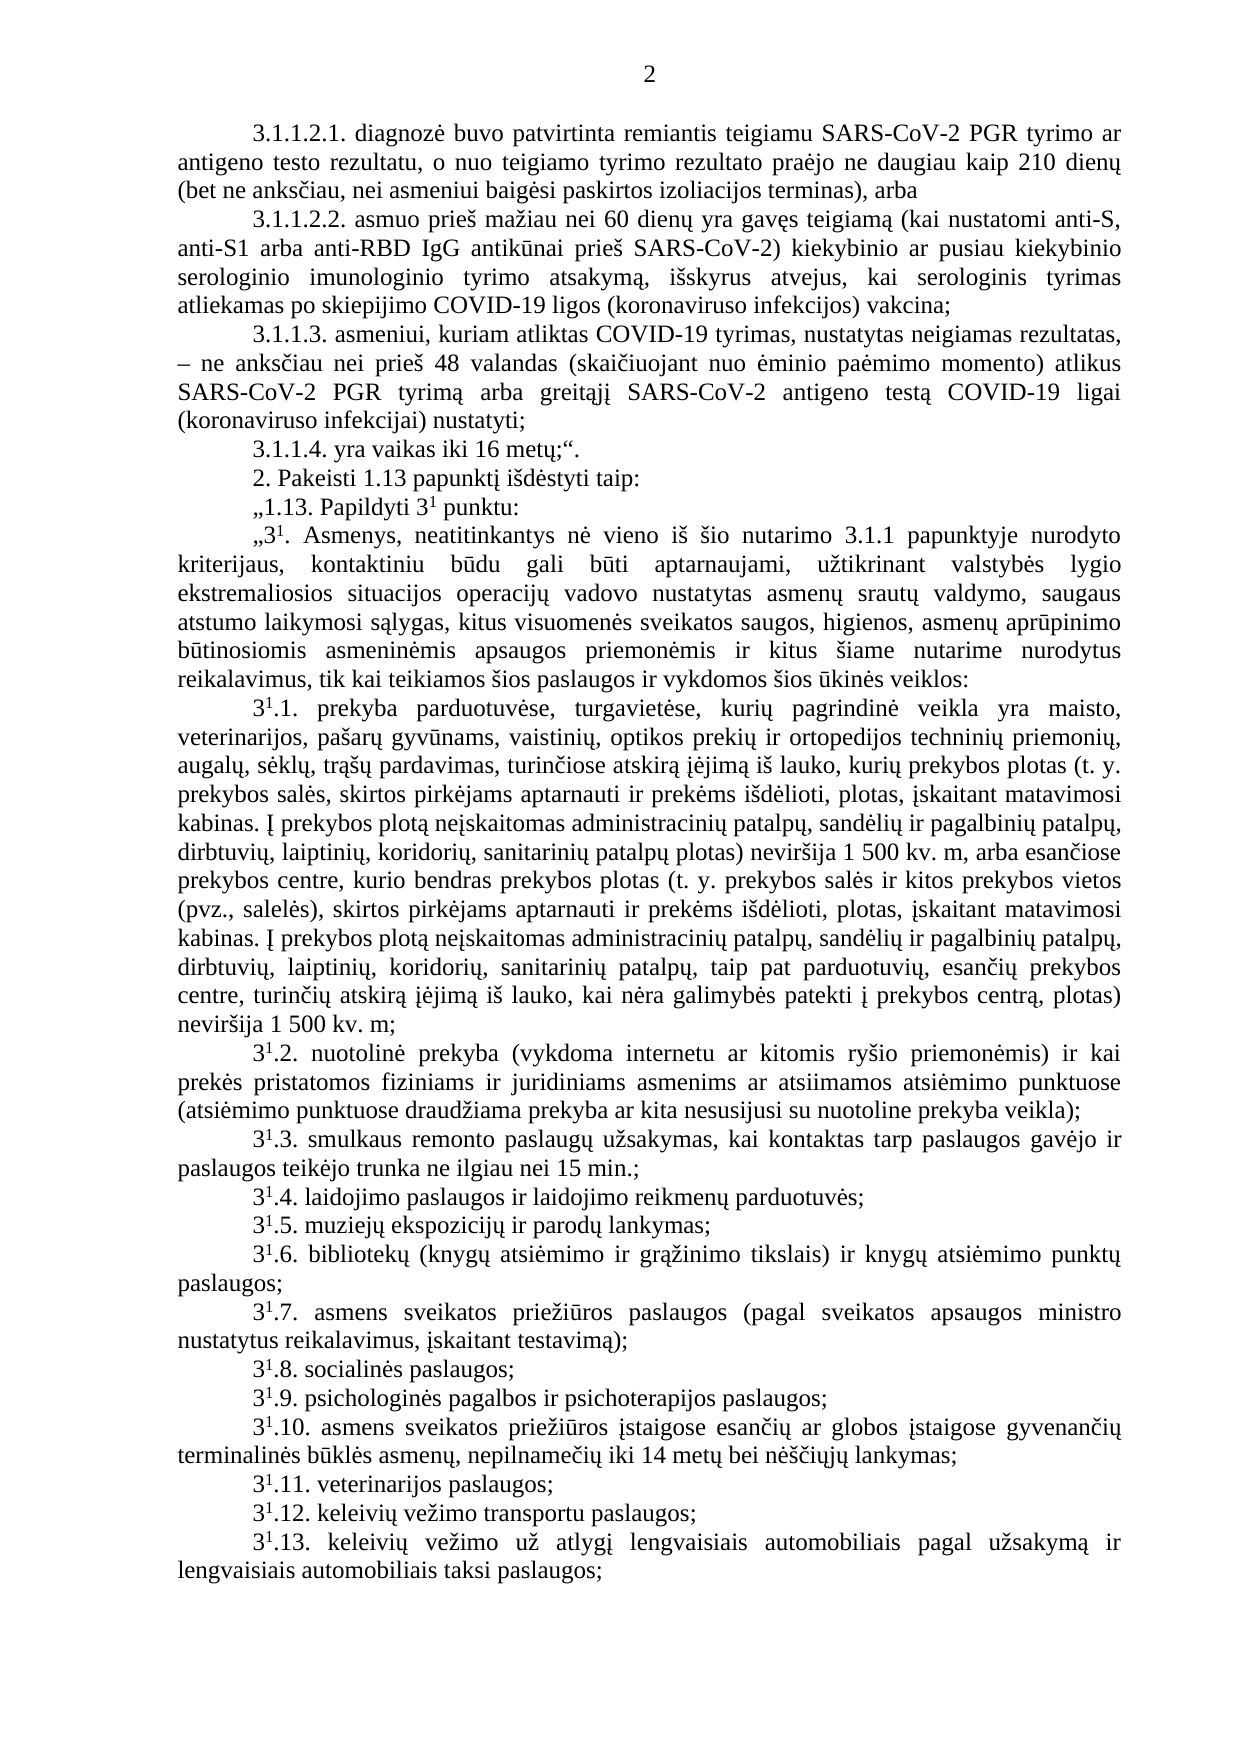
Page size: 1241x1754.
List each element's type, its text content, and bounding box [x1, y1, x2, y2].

text 31.1. prekyba parduotuvėse, turgavietėse, kurių pagrindinė veikla yra maisto, veterinarijos, pašarų gyvūnams, vaistinių, optikos prekių ir ortopedijos techninių priemonių, augalų, sėklų, trąšų pardavimas, turinčiose atskirą įėjimą iš lauko, kurių prekybos plotas (t. y. prekybos salės, skirtos pirkėjams aptarnauti ir prekėms išdėlioti, plotas, įskaitant matavimosi kabinas. Į prekybos plotą neįskaitomas administracinių patalpų, sandėlių ir pagalbinių patalpų, dirbtuvių, laiptinių, koridorių, sanitarinių patalpų plotas) neviršija 1 500 kv. m, arba esančiose prekybos centre, kurio bendras prekybos plotas (t. y. prekybos salės ir kitos prekybos vietos (pvz., salelės), skirtos pirkėjams aptarnauti ir prekėms išdėlioti, plotas, įskaitant matavimosi kabinas. Į prekybos plotą neįskaitomas administracinių patalpų, sandėlių ir pagalbinių patalpų, dirbtuvių, laiptinių, koridorių, sanitarinių patalpų, taip pat parduotuvių, esančių prekybos centre, turinčių atskirą įėjimą iš lauko, kai nėra galimybės patekti į prekybos centrą, plotas) neviršija 1 500 kv. m; [177, 693, 1122, 1038]
text 31.11. veterinarijos paslaugos; [177, 1469, 1122, 1498]
text 31.3. smulkaus remonto paslaugų užsakymas, kai kontaktas tarp paslaugos gavėjo ir paslaugos teikėjo trunka ne ilgiau nei 15 min.; [177, 1124, 1122, 1182]
text 31.6. bibliotekų (knygų atsiėmimo ir grąžinimo tikslais) ir knygų atsiėmimo punktų paslaugos; [177, 1239, 1122, 1297]
text 3.1.1.3. asmeniui, kuriam atliktas COVID-19 tyrimas, nustatytas neigiamas rezultatas, – ne anksčiau nei prieš 48 valandas (skaičiuojant nuo ėminio paėmimo momento) atlikus SARS-CoV-2 PGR tyrimą arba greitąjį SARS-CoV-2 antigeno testą COVID-19 ligai (koronaviruso infekcijai) nustatyti; [177, 319, 1122, 434]
text 3.1.1.4. yra vaikas iki 16 metų;“. [177, 434, 1122, 463]
text 31.12. keleivių vežimo transportu paslaugos; [177, 1498, 1122, 1527]
text 31.13. keleivių vežimo už atlygį lengvaisiais automobiliais pagal užsakymą ir lengvaisiais automobiliais taksi paslaugos; [177, 1527, 1122, 1584]
text 2. Pakeisti 1.13 papunktį išdėstyti taip: [177, 463, 1122, 492]
text 3.1.1.2.1. diagnozė buvo patvirtinta remiantis teigiamu SARS-CoV-2 PGR tyrimo ar antigeno testo rezultatu, o nuo teigiamo tyrimo rezultato praėjo ne daugiau kaip 210 dienų (bet ne anksčiau, nei asmeniui baigėsi paskirtos izoliacijos terminas), arba [177, 118, 1122, 204]
text 31.2. nuotolinė prekyba (vykdoma internetu ar kitomis ryšio priemonėmis) ir kai prekės pristatomos fiziniams ir juridiniams asmenims ar atsiimamos atsiėmimo punktuose (atsiėmimo punktuose draudžiama prekyba ar kita nesusijusi su nuotoline prekyba veikla); [177, 1038, 1122, 1124]
text 31.4. laidojimo paslaugos ir laidojimo reikmenų parduotuvės; [177, 1182, 1122, 1211]
text „31. Asmenys, neatitinkantys nė vieno iš šio nutarimo 3.1.1 papunktyje nurodyto kriterijaus, kontaktiniu būdu gali būti aptarnaujami, užtikrinant valstybės lygio ekstremaliosios situacijos operacijų vadovo nustatytas asmenų srautų valdymo, saugaus atstumo laikymosi sąlygas, kitus visuomenės sveikatos saugos, higienos, asmenų aprūpinimo būtinosiomis asmeninėmis apsaugos priemonėmis ir kitus šiame nutarime nurodytus reikalavimus, tik kai teikiamos šios paslaugos ir vykdomos šios ūkinės veiklos: [177, 521, 1122, 693]
text 3.1.1.2.2. asmuo prieš mažiau nei 60 dienų yra gavęs teigiamą (kai nustatomi anti-S, anti-S1 arba anti-RBD IgG antikūnai prieš SARS-CoV-2) kiekybinio ar pusiau kiekybinio serologinio imunologinio tyrimo atsakymą, išskyrus atvejus, kai serologinis tyrimas atliekamas po skiepijimo COVID-19 ligos (koronaviruso infekcijos) vakcina; [177, 204, 1122, 319]
text 31.8. socialinės paslaugos; [177, 1354, 1122, 1383]
text 31.5. muziejų ekspozicijų ir parodų lankymas; [177, 1211, 1122, 1239]
text „1.13. Papildyti 31 punktu: [177, 492, 1122, 521]
text 31.10. asmens sveikatos priežiūros įstaigose esančių ar globos įstaigose gyvenančių terminalinės būklės asmenų, nepilnamečių iki 14 metų bei nėščiųjų lankymas; [177, 1412, 1122, 1469]
text 31.7. asmens sveikatos priežiūros paslaugos (pagal sveikatos apsaugos ministro nustatytus reikalavimus, įskaitant testavimą); [177, 1297, 1122, 1354]
text 31.9. psichologinės pagalbos ir psichoterapijos paslaugos; [177, 1383, 1122, 1412]
